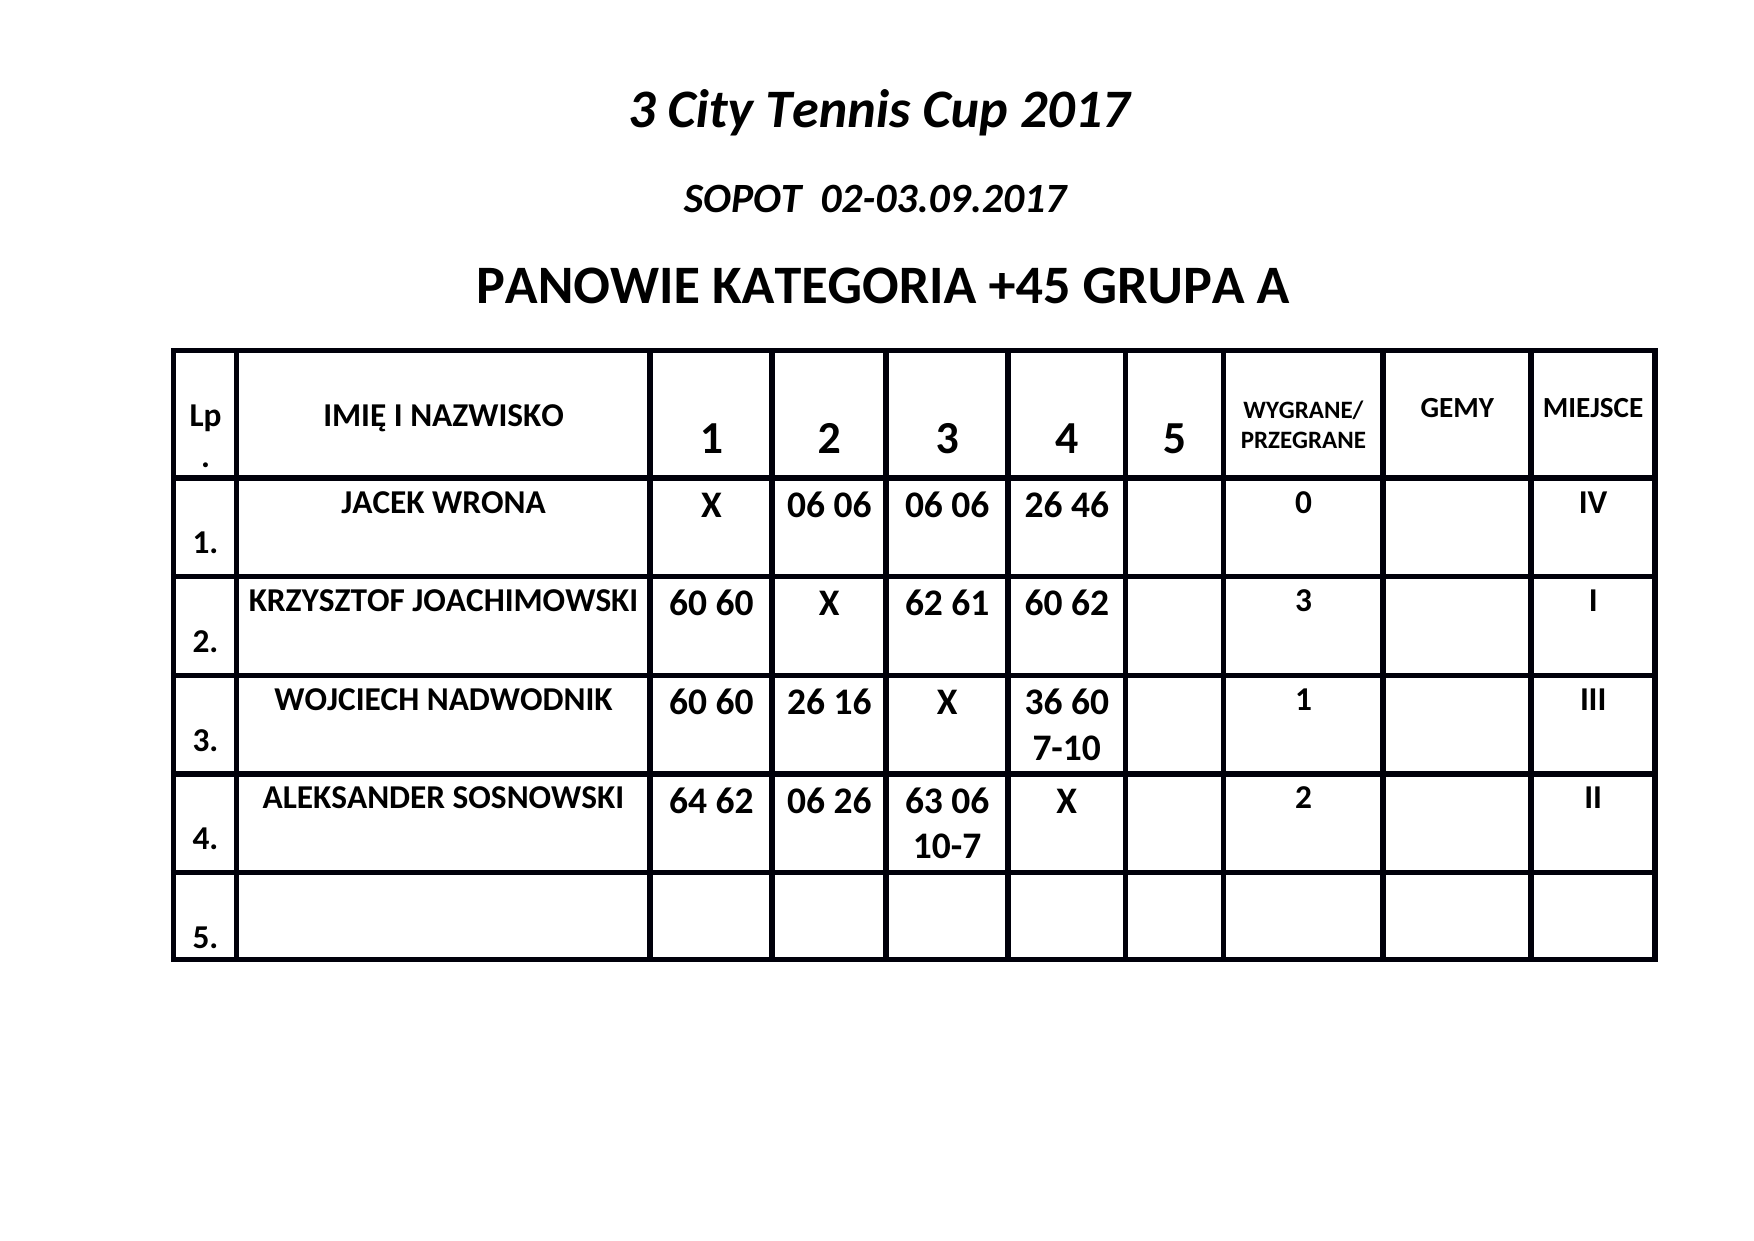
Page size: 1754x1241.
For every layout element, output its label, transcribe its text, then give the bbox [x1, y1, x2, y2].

table_header 5 [1128, 353, 1221, 475]
table_cell 2 [1226, 777, 1380, 870]
table_cell X [653, 481, 769, 574]
table_cell 26 16 [775, 678, 883, 771]
table_cell [1128, 481, 1221, 574]
table_cell [1386, 481, 1528, 574]
table_cell [1386, 678, 1528, 771]
table_header 3 [889, 353, 1005, 475]
table_cell 2. [176, 579, 234, 673]
table_cell 62 61 [889, 579, 1005, 673]
table_cell KRZYSZTOF JOACHIMOWSKI [239, 579, 647, 673]
table_cell III [1534, 678, 1652, 771]
table_cell 60 60 [653, 678, 769, 771]
table_cell II [1534, 777, 1652, 870]
table_cell 1 [1226, 678, 1380, 771]
table_cell ALEKSANDER SOSNOWSKI [239, 777, 647, 870]
table_cell 06 26 [775, 777, 883, 870]
table_cell 64 62 [653, 777, 769, 870]
text SOPOT 02-03.09.2017 [75, 172, 1679, 223]
table_cell [1128, 875, 1221, 957]
table_cell 5. [176, 875, 234, 957]
table_cell IV [1534, 481, 1652, 574]
table_header MIEJSCE [1534, 353, 1652, 475]
table_cell JACEK WRONA [239, 481, 647, 574]
table_cell 63 06 10-7 [889, 777, 1005, 870]
table_header WYGRANE/ PRZEGRANE [1226, 353, 1380, 475]
table_header IMIĘ I NAZWISKO [239, 353, 647, 475]
table_header 2 [775, 353, 883, 475]
table_cell 36 60 7-10 [1011, 678, 1123, 771]
table_cell X [775, 579, 883, 673]
table_cell [1386, 777, 1528, 870]
table_cell 3 [1226, 579, 1380, 673]
table_cell [1128, 579, 1221, 673]
table_cell WOJCIECH NADWODNIK [239, 678, 647, 771]
table_cell [1011, 875, 1123, 957]
table_cell [775, 875, 883, 957]
table_cell 1. [176, 481, 234, 574]
table_cell [1386, 875, 1528, 957]
table_cell 0 [1226, 481, 1380, 574]
table_cell 06 06 [775, 481, 883, 574]
table_cell [1386, 579, 1528, 673]
text PANOWIE KATEGORIA +45 GRUPA A [75, 251, 1679, 317]
table_cell [1534, 875, 1652, 957]
table_cell 06 06 [889, 481, 1005, 574]
table_cell 4. [176, 777, 234, 870]
table_cell [653, 875, 769, 957]
table_header GEMY [1386, 353, 1528, 475]
table_cell [239, 875, 647, 957]
table_header 1 [653, 353, 769, 475]
table_cell [1128, 777, 1221, 870]
table_cell X [1011, 777, 1123, 870]
text 3 City Tennis Cup 2017 [75, 75, 1679, 141]
table_header Lp. [176, 353, 234, 475]
table_cell X [889, 678, 1005, 771]
table_cell 60 62 [1011, 579, 1123, 673]
table_header 4 [1011, 353, 1123, 475]
table_cell [1128, 678, 1221, 771]
table_cell [1226, 875, 1380, 957]
table_cell [889, 875, 1005, 957]
table_cell 3. [176, 678, 234, 771]
table_cell 26 46 [1011, 481, 1123, 574]
table_cell I [1534, 579, 1652, 673]
table_cell 60 60 [653, 579, 769, 673]
